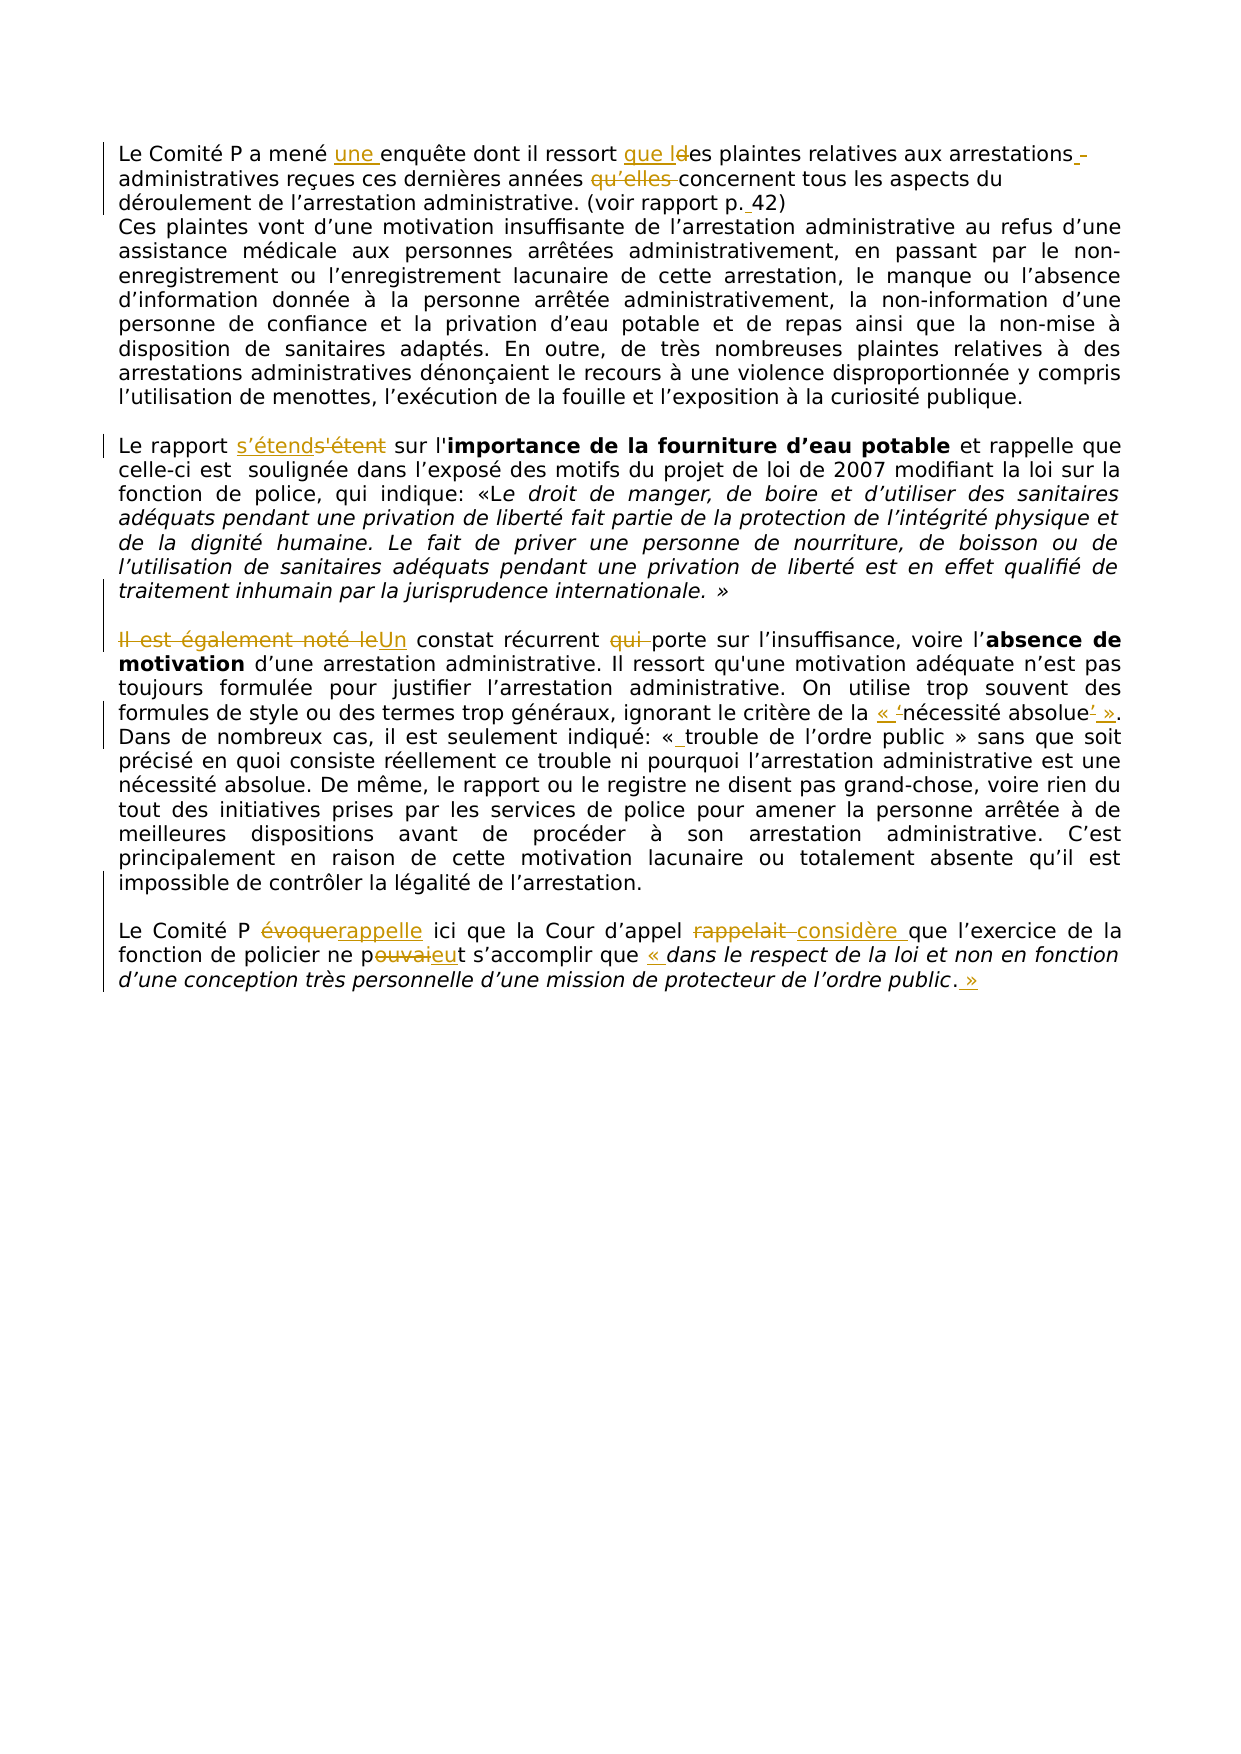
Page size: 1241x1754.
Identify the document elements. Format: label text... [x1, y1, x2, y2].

text Le rapport s’étend sur l'importance de la fourniture d’eau potable et rappelle que celle-ci est soulignée dans l’exposé des motifs du projet de loi de 2007 modifiant la loi sur la fonction de police, qui indique: «Le droit de manger, de boire et d’utiliser des sanitaires adéquats pendant une privation de liberté fait partie de la protection de l’intégrité physique et de la dignité humaine. Le fait de priver une personne de nourriture, de boisson ou de l’utilisation de sanitaires adéquats pendant une privation de liberté est en effet qualifié de traitement inhumain par la jurisprudence internationale. » [118, 434, 1122, 603]
text Ces plaintes vont d’une motivation insuffisante de l’arrestation administrative au refus d’une assistance médicale aux personnes arrêtées administrativement, en passant par le non-enregistrement ou l’enregistrement lacunaire de cette arrestation, le manque ou l’absence d’information donnée à la personne arrêtée administrativement, la non-information d’une personne de confiance et la privation d’eau potable et de repas ainsi que la non-mise à disposition de sanitaires adaptés. En outre, de très nombreuses plaintes relatives à des arrestations administratives dénonçaient le recours à une violence disproportionnée y compris l’utilisation de menottes, l’exécution de la fouille et l’exposition à la curiosité publique. [118, 215, 1122, 409]
text Un constat récurrent porte sur l’insuffisance, voire l’absence de motivation d’une arrestation administrative. Il ressort qu'une motivation adéquate n’est pas toujours formulée pour justifier l’arrestation administrative. On utilise trop souvent des formules de style ou des termes trop généraux, ignorant le critère de la « nécessité absolue ». Dans de nombreux cas, il est seulement indiqué: « trouble de l’ordre public » sans que soit précisé en quoi consiste réellement ce trouble ni pourquoi l’arrestation administrative est une nécessité absolue. De même, le rapport ou le registre ne disent pas grand-chose, voire rien du tout des initiatives prises par les services de police pour amener la personne arrêtée à de meilleures dispositions avant de procéder à son arrestation administrative. C’est principalement en raison de cette motivation lacunaire ou totalement absente qu’il est impossible de contrôler la légalité de l’arrestation. [118, 628, 1122, 895]
text Le Comité P a mené une enquête dont il ressort que les plaintes relatives aux arrestations administratives reçues ces dernières années concernent tous les aspects du déroulement de l’arrestation administrative. (voir rapport p. 42) [118, 142, 1122, 215]
text Le Comité P rappelle ici que la Cour d’appel considère que l’exercice de la fonction de policier ne peut s’accomplir que « dans le respect de la loi et non en fonction d’une conception très personnelle d’une mission de protecteur de l’ordre public. » [118, 919, 1122, 992]
